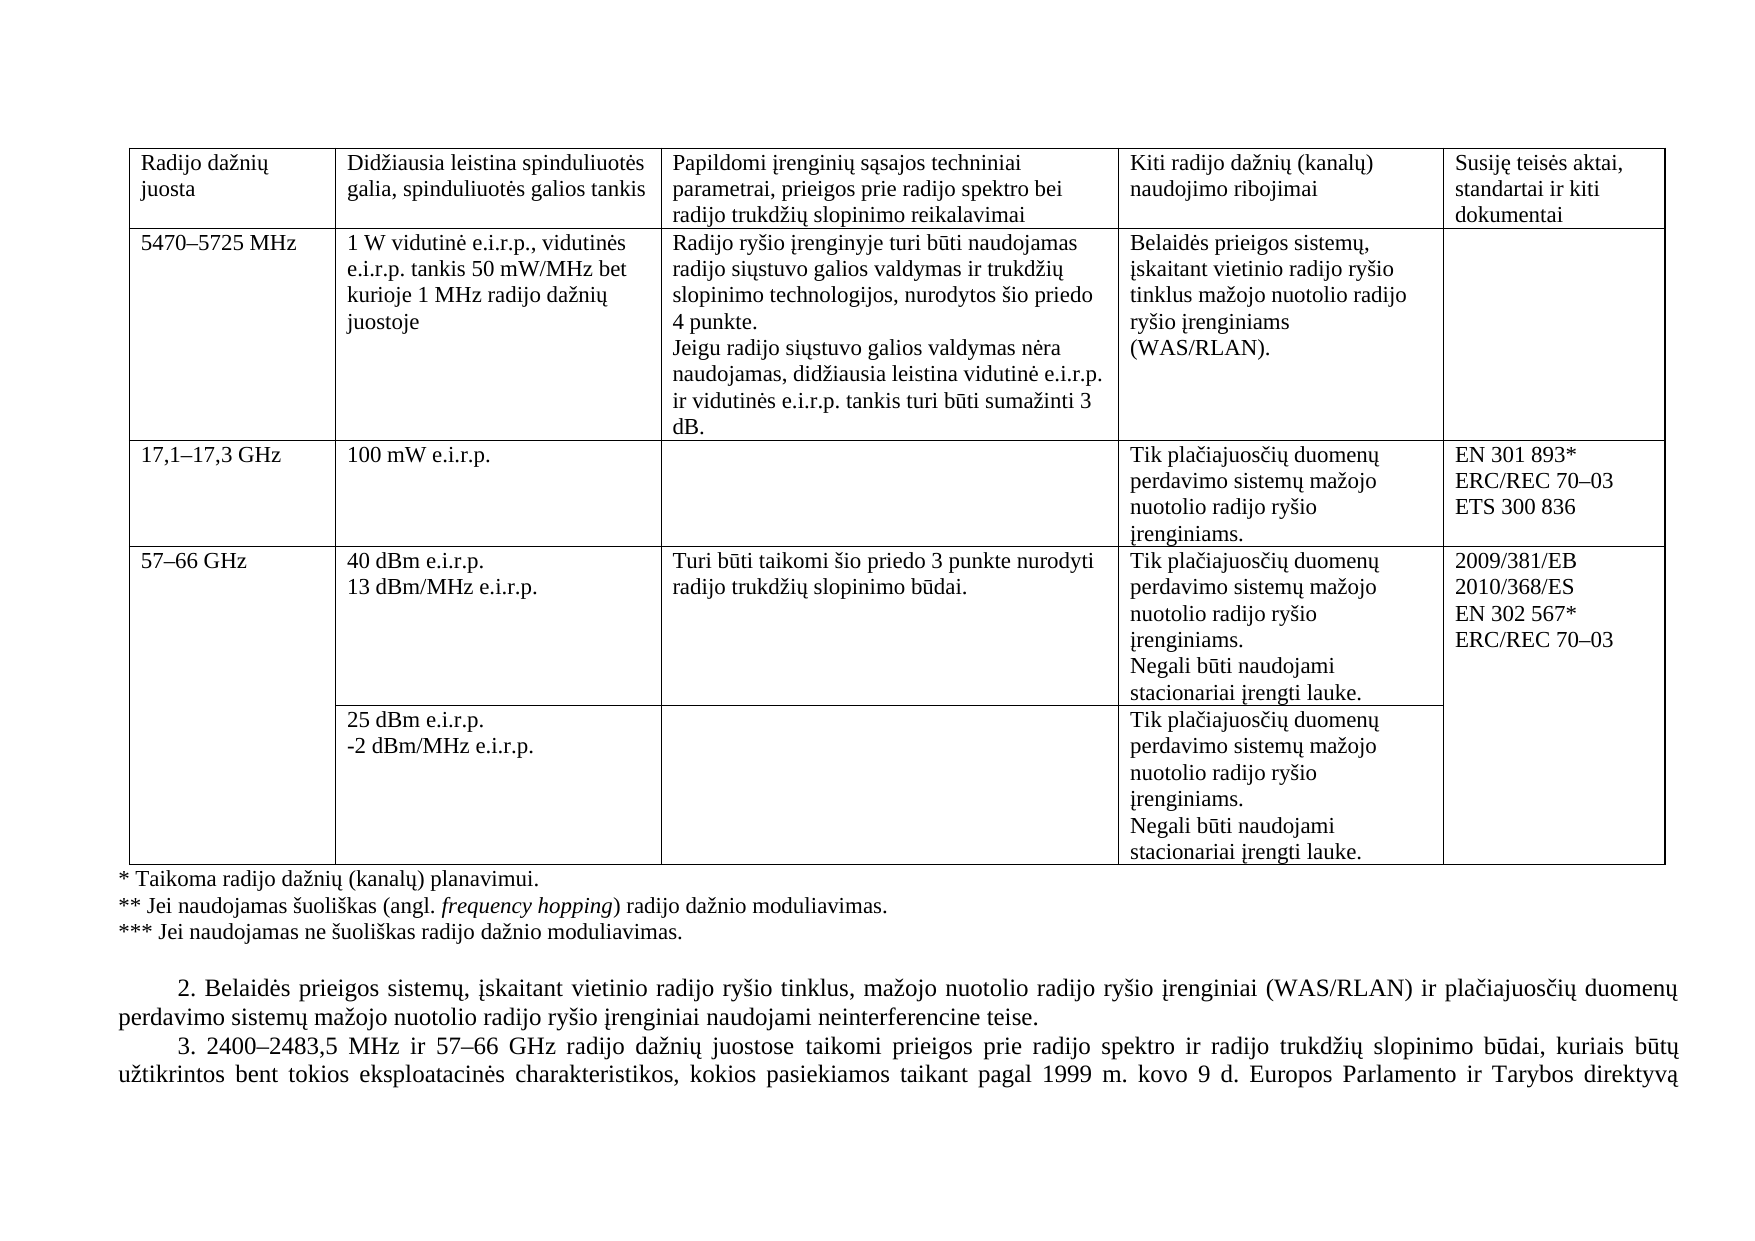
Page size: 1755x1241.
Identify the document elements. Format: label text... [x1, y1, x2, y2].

table_cell 100 mW e.i.r.p. [336, 441, 661, 546]
table_cell 5470–5725 MHz [130, 229, 335, 439]
table_cell Tik plačiajuosčių duomenų perdavimo sistemų mažojo nuotolio radijo ryšio įrenginiams. Negali būti naudojami stacionariai įrengti lauke. [1119, 706, 1443, 864]
table_header Susiję teisės aktai, standartai ir kiti dokumentai [1444, 149, 1664, 228]
table_cell Tik plačiajuosčių duomenų perdavimo sistemų mažojo nuotolio radijo ryšio įrenginiams. [1119, 441, 1443, 546]
table_header Didžiausia leistina spinduliuotės galia, spinduliuotės galios tankis [336, 149, 661, 228]
table_cell 25 dBm e.i.r.p. -2 dBm/MHz e.i.r.p. [336, 706, 661, 864]
text ** Jei naudojamas šuoliškas (angl. frequency hopping) radijo dažnio moduliavimas. [118, 892, 1680, 918]
table_cell 40 dBm e.i.r.p. 13 dBm/MHz e.i.r.p. [336, 547, 661, 705]
table_cell 2009/381/EB 2010/368/ES EN 302 567* ERC/REC 70–03 [1444, 547, 1664, 864]
table_cell 57–66 GHz [130, 547, 335, 864]
table_cell [662, 706, 1118, 864]
table_cell Radijo ryšio įrenginyje turi būti naudojamas radijo siųstuvo galios valdymas ir trukdžių slopinimo technologijos, nurodytos šio priedo 4 punkte. Jeigu radijo siųstuvo galios valdymas nėra naudojamas, didžiausia leistina vidutinė e.i.r.p. ir vidutinės e.i.r.p. tankis turi būti sumažinti 3 dB. [662, 229, 1118, 439]
table_header Kiti radijo dažnių (kanalų) naudojimo ribojimai [1119, 149, 1443, 228]
text * Taikoma radijo dažnių (kanalų) planavimui. [118, 865, 1680, 892]
table_header Papildomi įrenginių sąsajos techniniai parametrai, prieigos prie radijo spektro bei radijo trukdžių slopinimo reikalavimai [662, 149, 1118, 228]
table_cell EN 301 893* ERC/REC 70–03 ETS 300 836 [1444, 441, 1664, 546]
table_header Radijo dažnių juosta [130, 149, 335, 228]
table_cell 17,1–17,3 GHz [130, 441, 335, 546]
text *** Jei naudojamas ne šuoliškas radijo dažnio moduliavimas. [118, 918, 1680, 944]
table_cell [1444, 229, 1664, 439]
table_cell Turi būti taikomi šio priedo 3 punkte nurodyti radijo trukdžių slopinimo būdai. [662, 547, 1118, 705]
table_cell Tik plačiajuosčių duomenų perdavimo sistemų mažojo nuotolio radijo ryšio įrenginiams. Negali būti naudojami stacionariai įrengti lauke. [1119, 547, 1443, 705]
table_cell 1 W vidutinė e.i.r.p., vidutinės e.i.r.p. tankis 50 mW/MHz bet kurioje 1 MHz radijo dažnių juostoje [336, 229, 661, 439]
text 2. Belaidės prieigos sistemų, įskaitant vietinio radijo ryšio tinklus, mažojo nuotolio radijo ryšio įrenginiai (WAS/RLAN) ir plačiajuosčių duomenų perdavimo sistemų mažojo nuotolio radijo ryšio įrenginiai naudojami neinterferencine teise. [118, 973, 1680, 1031]
table_cell Belaidės prieigos sistemų, įskaitant vietinio radijo ryšio tinklus mažojo nuotolio radijo ryšio įrenginiams (WAS/RLAN). [1119, 229, 1443, 439]
table_cell [662, 441, 1118, 546]
text 3. 2400–2483,5 MHz ir 57–66 GHz radijo dažnių juostose taikomi prieigos prie radijo spektro ir radijo trukdžių slopinimo būdai, kuriais būtų užtikrintos bent tokios eksploatacinės charakteristikos, kokios pasiekiamos taikant pagal 1999 m. kovo 9 d. Europos Parlamento ir Tarybos direktyvą [118, 1031, 1680, 1088]
